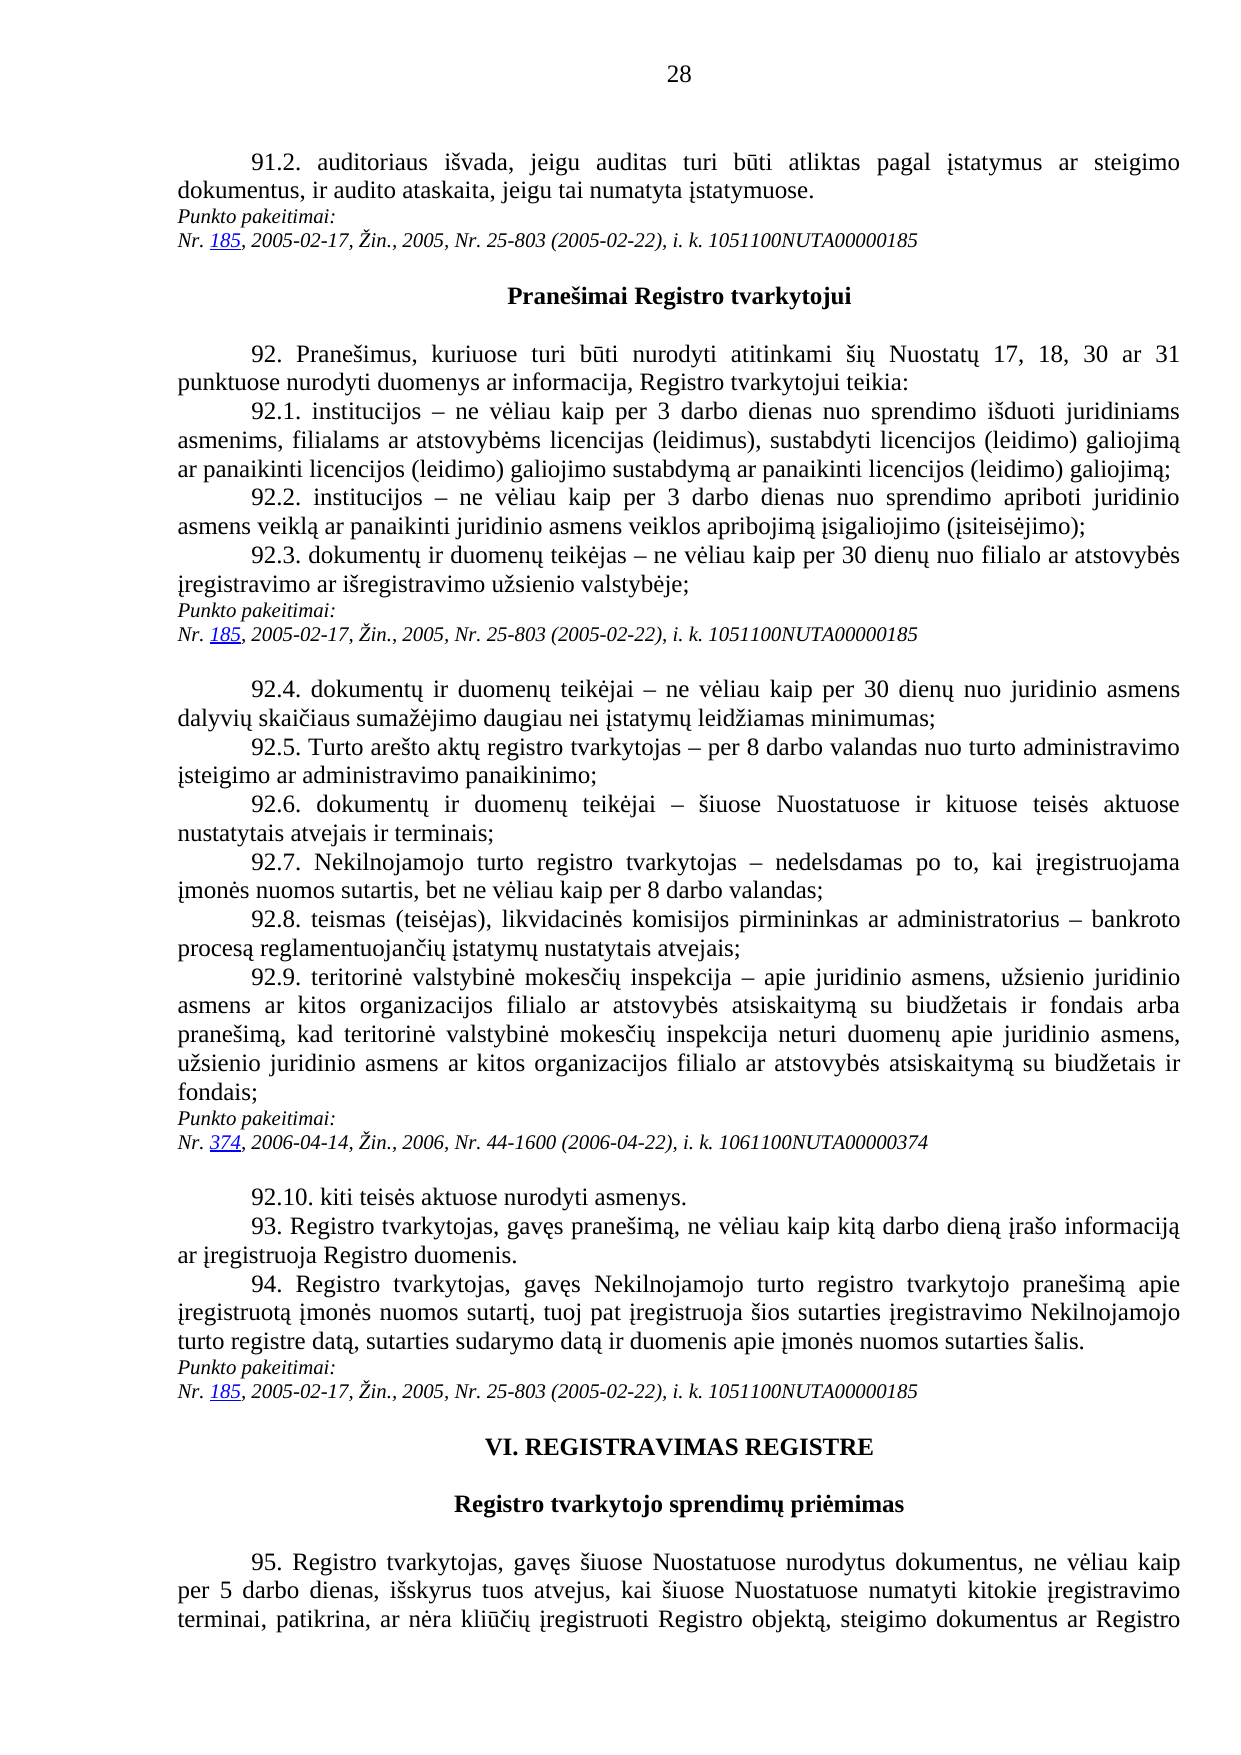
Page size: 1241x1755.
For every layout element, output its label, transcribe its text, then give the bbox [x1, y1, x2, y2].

text Pranešimai Registro tvarkytojui [177, 281, 1181, 310]
text 92.1. institucijos – ne vėliau kaip per 3 darbo dienas nuo sprendimo išduoti juridiniams asmenims, filialams ar atstovybėms licencijas (leidimus), sustabdyti licencijos (leidimo) galiojimą ar panaikinti licencijos (leidimo) galiojimo sustabdymą ar panaikinti licencijos (leidimo) galiojimą; [177, 396, 1181, 482]
text 92.7. Nekilnojamojo turto registro tvarkytojas – nedelsdamas po to, kai įregistruojama įmonės nuomos sutartis, bet ne vėliau kaip per 8 darbo valandas; [177, 847, 1181, 904]
text 92.3. dokumentų ir duomenų teikėjas – ne vėliau kaip per 30 dienų nuo filialo ar atstovybės įregistravimo ar išregistravimo užsienio valstybėje; [177, 540, 1181, 597]
text 92. Pranešimus, kuriuose turi būti nurodyti atitinkami šių Nuostatų 17, 18, 30 ar 31 punktuose nurodyti duomenys ar informacija, Registro tvarkytojui teikia: [177, 339, 1181, 396]
text Punkto pakeitimai: [177, 1106, 1181, 1130]
text 92.2. institucijos – ne vėliau kaip per 3 darbo dienas nuo sprendimo apriboti juridinio asmens veiklą ar panaikinti juridinio asmens veiklos apribojimą įsigaliojimo (įsiteisėjimo); [177, 482, 1181, 540]
text 92.9. teritorinė valstybinė mokesčių inspekcija – apie juridinio asmens, užsienio juridinio asmens ar kitos organizacijos filialo ar atstovybės atsiskaitymą su biudžetais ir fondais arba pranešimą, kad teritorinė valstybinė mokesčių inspekcija neturi duomenų apie juridinio asmens, užsienio juridinio asmens ar kitos organizacijos filialo ar atstovybės atsiskaitymą su biudžetais ir fondais; [177, 962, 1181, 1106]
text 92.4. dokumentų ir duomenų teikėjai – ne vėliau kaip per 30 dienų nuo juridinio asmens dalyvių skaičiaus sumažėjimo daugiau nei įstatymų leidžiamas minimumas; [177, 674, 1181, 732]
text VI. REGISTRAVIMAS REGISTRE [177, 1432, 1181, 1461]
text 92.5. Turto arešto aktų registro tvarkytojas – per 8 darbo valandas nuo turto administravimo įsteigimo ar administravimo panaikinimo; [177, 732, 1181, 789]
text Nr. 185, 2005-02-17, Žin., 2005, Nr. 25-803 (2005-02-22), i. k. 1051100NUTA00000185 [177, 228, 1181, 252]
text Punkto pakeitimai: [177, 204, 1181, 228]
text 93. Registro tvarkytojas, gavęs pranešimą, ne vėliau kaip kitą darbo dieną įrašo informaciją ar įregistruoja Registro duomenis. [177, 1211, 1181, 1269]
text Nr. 185, 2005-02-17, Žin., 2005, Nr. 25-803 (2005-02-22), i. k. 1051100NUTA00000185 [177, 622, 1181, 646]
text 91.2. auditoriaus išvada, jeigu auditas turi būti atliktas pagal įstatymus ar steigimo dokumentus, ir audito ataskaita, jeigu tai numatyta įstatymuose. [177, 147, 1181, 204]
text Punkto pakeitimai: [177, 597, 1181, 622]
text Registro tvarkytojo sprendimų priėmimas [177, 1489, 1181, 1518]
text 92.10. kiti teisės aktuose nurodyti asmenys. [177, 1182, 1181, 1211]
text Nr. 374, 2006-04-14, Žin., 2006, Nr. 44-1600 (2006-04-22), i. k. 1061100NUTA00000374 [177, 1130, 1181, 1154]
text 92.8. teismas (teisėjas), likvidacinės komisijos pirmininkas ar administratorius – bankroto procesą reglamentuojančių įstatymų nustatytais atvejais; [177, 904, 1181, 962]
text 92.6. dokumentų ir duomenų teikėjai – šiuose Nuostatuose ir kituose teisės aktuose nustatytais atvejais ir terminais; [177, 789, 1181, 847]
text 94. Registro tvarkytojas, gavęs Nekilnojamojo turto registro tvarkytojo pranešimą apie įregistruotą įmonės nuomos sutartį, tuoj pat įregistruoja šios sutarties įregistravimo Nekilnojamojo turto registre datą, sutarties sudarymo datą ir duomenis apie įmonės nuomos sutarties šalis. [177, 1269, 1181, 1355]
text 95. Registro tvarkytojas, gavęs šiuose Nuostatuose nurodytus dokumentus, ne vėliau kaip per 5 darbo dienas, išskyrus tuos atvejus, kai šiuose Nuostatuose numatyti kitokie įregistravimo terminai, patikrina, ar nėra kliūčių įregistruoti Registro objektą, steigimo dokumentus ar Registro [177, 1547, 1181, 1633]
text Nr. 185, 2005-02-17, Žin., 2005, Nr. 25-803 (2005-02-22), i. k. 1051100NUTA00000185 [177, 1379, 1181, 1403]
text Punkto pakeitimai: [177, 1355, 1181, 1379]
